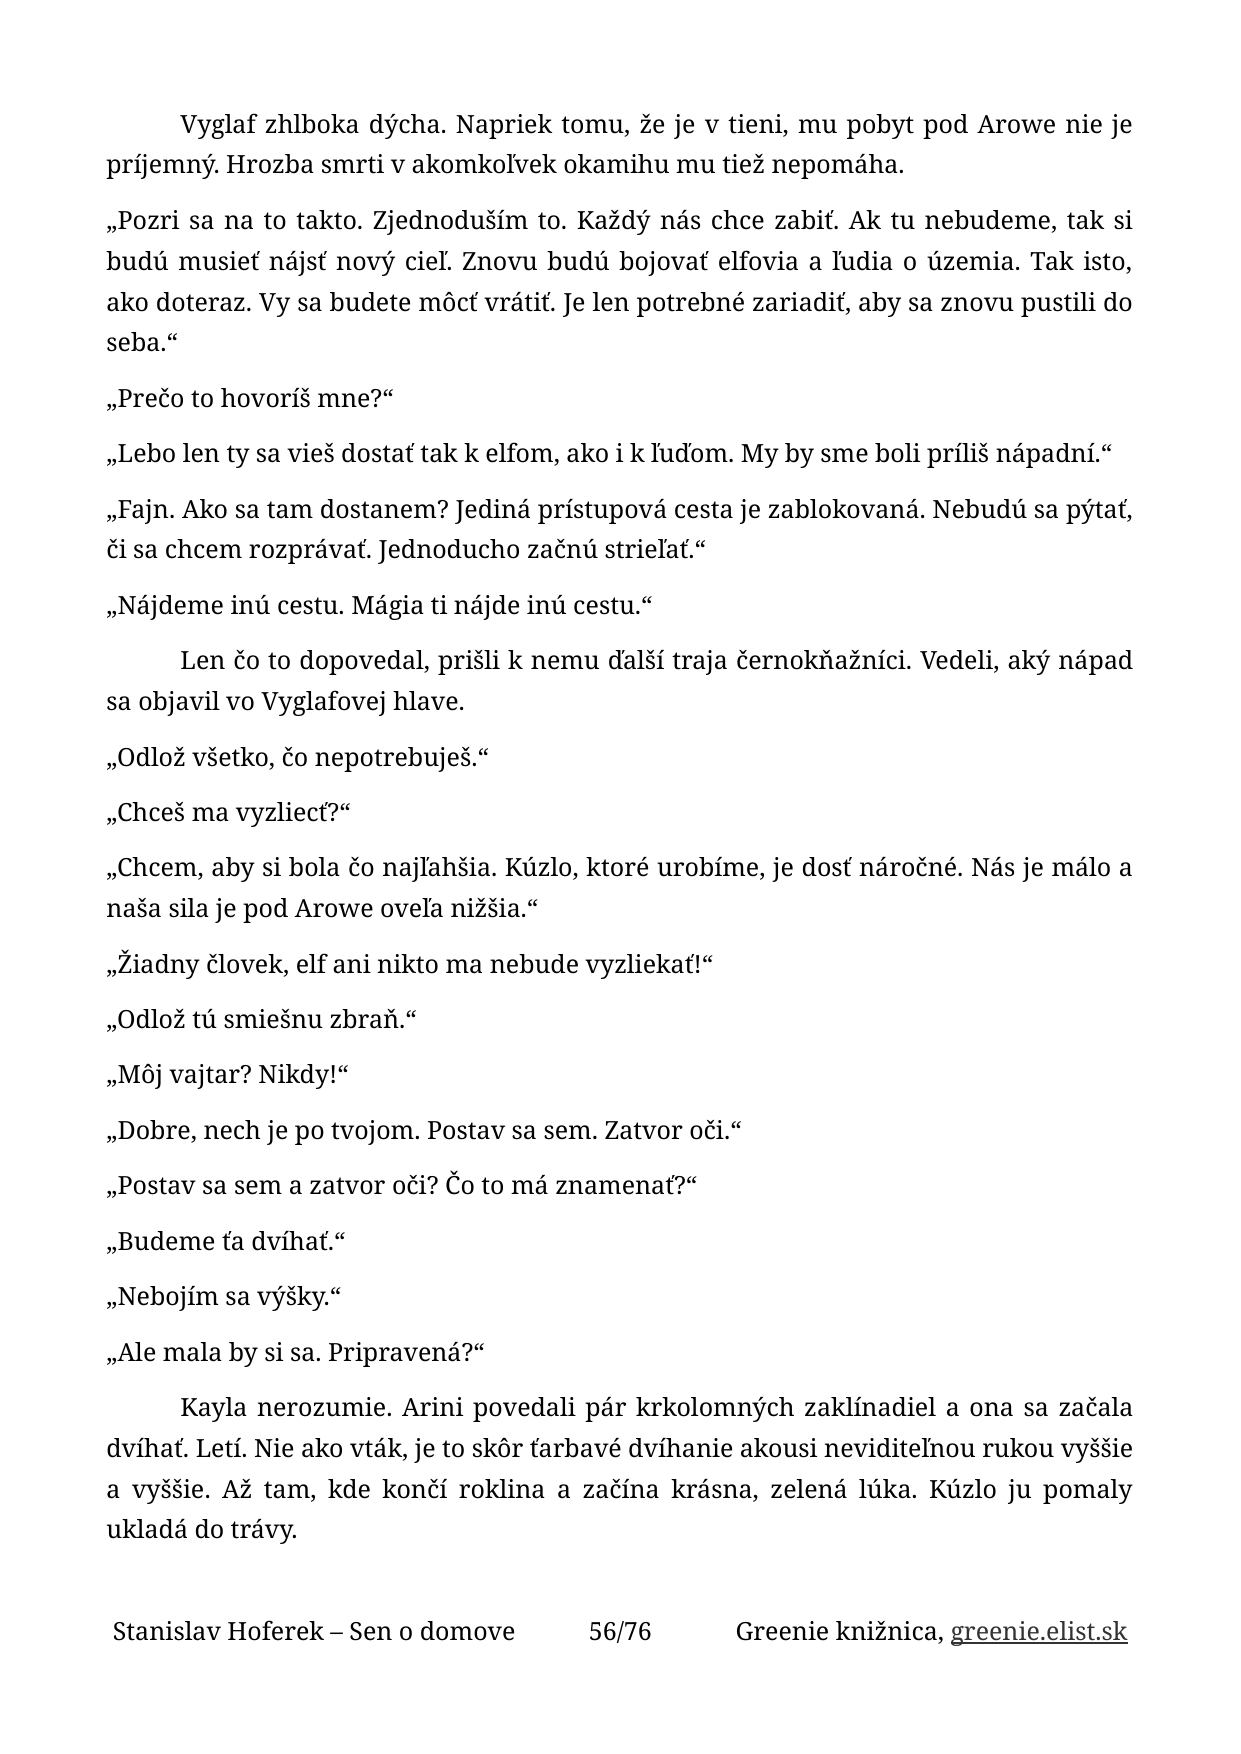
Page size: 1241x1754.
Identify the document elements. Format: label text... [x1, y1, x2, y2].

text Kayla nerozumie. Arini povedali pár krkolomných zaklínadiel a ona sa začala dvíhať. Letí. Nie ako vták, je to skôr ťarbavé dvíhanie akousi neviditeľnou rukou vyššie a vyššie. Až tam, kde končí roklina a začína krásna, zelená lúka. Kúzlo ju pomaly ukladá do trávy. [106, 1389, 1134, 1546]
text „Žiadny človek, elf ani nikto ma nebude vyzliekať!“ [106, 946, 1134, 980]
text „Budeme ťa dvíhať.“ [106, 1223, 1134, 1257]
text „Fajn. Ako sa tam dostanem? Jediná prístupová cesta je zablokovaná. Nebudú sa pýtať, či sa chcem rozprávať. Jednoducho začnú strieľať.“ [106, 491, 1134, 566]
text „Chceš ma vyzliecť?“ [106, 794, 1134, 829]
text „Môj vajtar? Nikdy!“ [106, 1057, 1134, 1091]
text Len čo to dopovedal, prišli k nemu ďalší traja černokňažníci. Vedeli, aký nápad sa objavil vo Vyglafovej hlave. [106, 643, 1134, 718]
text „Odlož tú smiešnu zbraň.“ [106, 1002, 1134, 1036]
text „Postav sa sem a zatvor oči? Čo to má znamenať?“ [106, 1168, 1134, 1202]
text „Dobre, nech je po tvojom. Postav sa sem. Zatvor oči.“ [106, 1112, 1134, 1147]
text „Lebo len ty sa vieš dostať tak k elfom, ako i k ľuďom. My by sme boli príliš nápadní.“ [106, 436, 1134, 470]
text „Chcem, aby si bola čo najľahšia. Kúzlo, ktoré urobíme, je dosť náročné. Nás je málo a naša sila je pod Arowe oveľa nižšia.“ [106, 850, 1134, 925]
text „Ale mala by si sa. Pripravená?“ [106, 1334, 1134, 1368]
text Vyglaf zhlboka dýcha. Napriek tomu, že je v tieni, mu pobyt pod Arowe nie je príjemný. Hrozba smrti v akomkoľvek okamihu mu tiež nepomáha. [106, 106, 1134, 181]
text „Pozri sa na to takto. Zjednoduším to. Každý nás chce zabiť. Ak tu nebudeme, tak si budú musieť nájsť nový cieľ. Znovu budú bojovať elfovia a ľudia o územia. Tak isto, ako doteraz. Vy sa budete môcť vrátiť. Je len potrebné zariadiť, aby sa znovu pustili do seba.“ [106, 202, 1134, 359]
text „Nebojím sa výšky.“ [106, 1279, 1134, 1313]
text „Odlož všetko, čo nepotrebuješ.“ [106, 739, 1134, 773]
text „Nájdeme inú cestu. Mágia ti nájde inú cestu.“ [106, 587, 1134, 622]
text „Prečo to hovoríš mne?“ [106, 380, 1134, 414]
